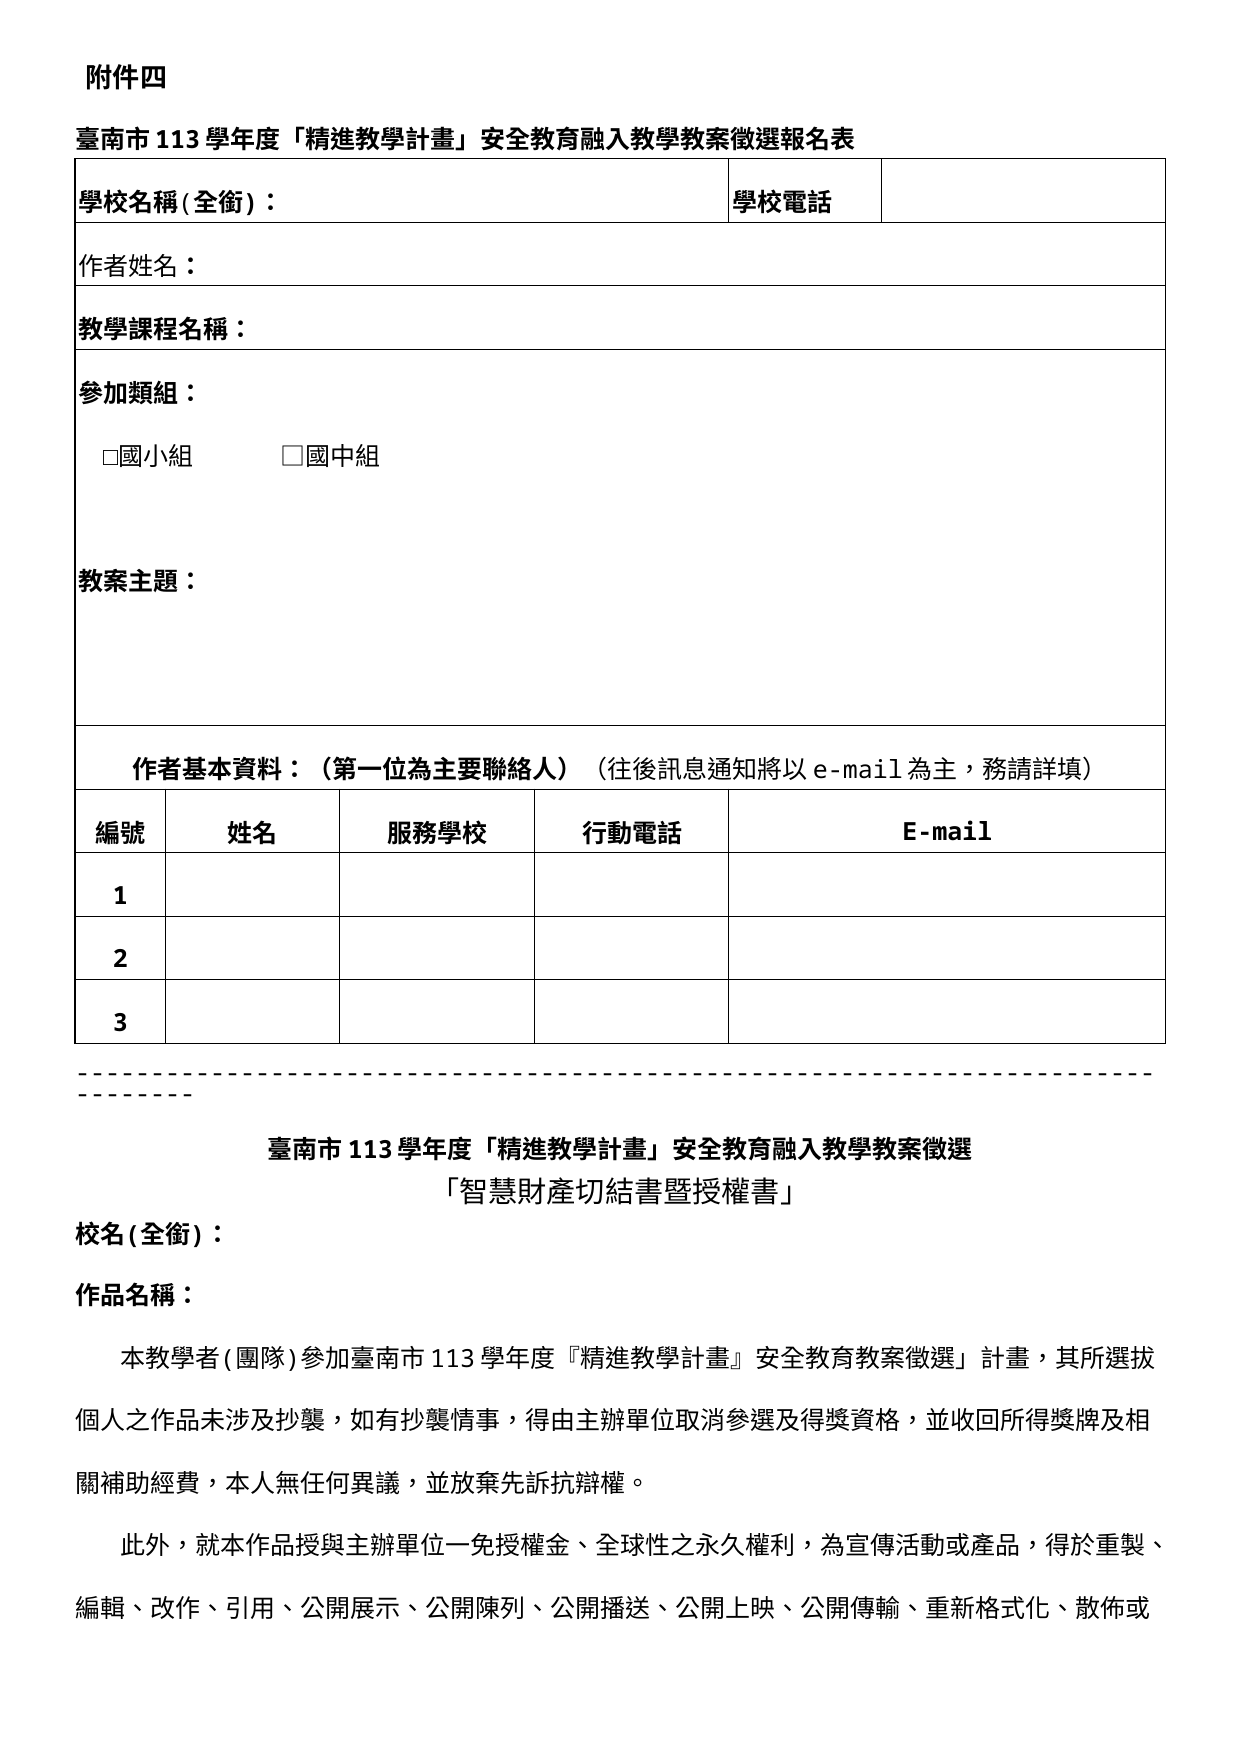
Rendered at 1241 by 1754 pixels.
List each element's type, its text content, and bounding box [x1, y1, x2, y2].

table_cell [166, 980, 339, 1043]
table_cell 行動電話 [535, 790, 728, 852]
table_cell 3 [76, 980, 165, 1043]
table_cell [535, 853, 728, 916]
text 校名(全銜)： [75, 1210, 1165, 1252]
table_cell 作者姓名： [76, 223, 1165, 285]
table_cell E-mail [729, 790, 1165, 852]
table_cell [729, 917, 1165, 979]
table_cell [535, 917, 728, 979]
table_header 學校名稱(全銜)： [51, 47, 201, 100]
text -------------------------------------------------------------------------------- [75, 1064, 1165, 1106]
table_cell [729, 853, 1165, 916]
table_cell 姓名 [166, 790, 339, 852]
table_cell [729, 980, 1165, 1043]
table_cell 編號 [76, 790, 165, 852]
table_header 學校電話 [729, 159, 881, 222]
table_cell 2 [76, 917, 165, 979]
text 臺南市113學年度「精進教學計畫」安全教育融入教學教案徵選報名表 [75, 96, 1165, 158]
table_cell 參加類組： □國小組 □國中組 教案主題： [76, 350, 1165, 725]
text 作品名稱： [75, 1252, 1165, 1314]
table_header 學校名稱(全銜)： [76, 159, 728, 222]
table_cell [166, 917, 339, 979]
text 臺南市113學年度「精進教學計畫」安全教育融入教學教案徵選 [75, 1106, 1165, 1169]
table_header [882, 159, 1165, 222]
table_cell [166, 853, 339, 916]
text 此外，就本作品授與主辦單位一免授權金、全球性之永久權利，為宣傳活動或產品，得於重製、編輯、改作、引用、公開展示、公開陳列、公開播送、公開上映、公開傳輸、重新格式化、散佈或使用參賽作品，並得轉授權。據此，據此，授權者同意臺南市政府教育局可選擇將此作品，張貼於主辦單位的網站供人點覽或於各媒體或公開場所公開播送、公開上映、公開傳輸或散布。。 [75, 1502, 1165, 1627]
text 「智慧財產切結書暨授權書」 [75, 1169, 1165, 1210]
table_cell [340, 853, 534, 916]
table_cell 1 [76, 853, 165, 916]
table_cell [340, 980, 534, 1043]
table_cell [340, 917, 534, 979]
table_cell [535, 980, 728, 1043]
table_cell 教學課程名稱： [76, 286, 1165, 349]
table_cell 作者基本資料：（第一位為主要聯絡人）（往後訊息通知將以e-mail為主，務請詳填） [76, 726, 1165, 788]
text 本教學者(團隊)參加臺南市113學年度『精進教學計畫』安全教育教案徵選」計畫，其所選拔個人之作品未涉及抄襲，如有抄襲情事，得由主辦單位取消參選及得獎資格，並收回所得獎牌及相關補助經費，本人無任何異議，並放棄先訴抗辯權。 [75, 1314, 1165, 1502]
table_cell 服務學校 [340, 790, 534, 852]
